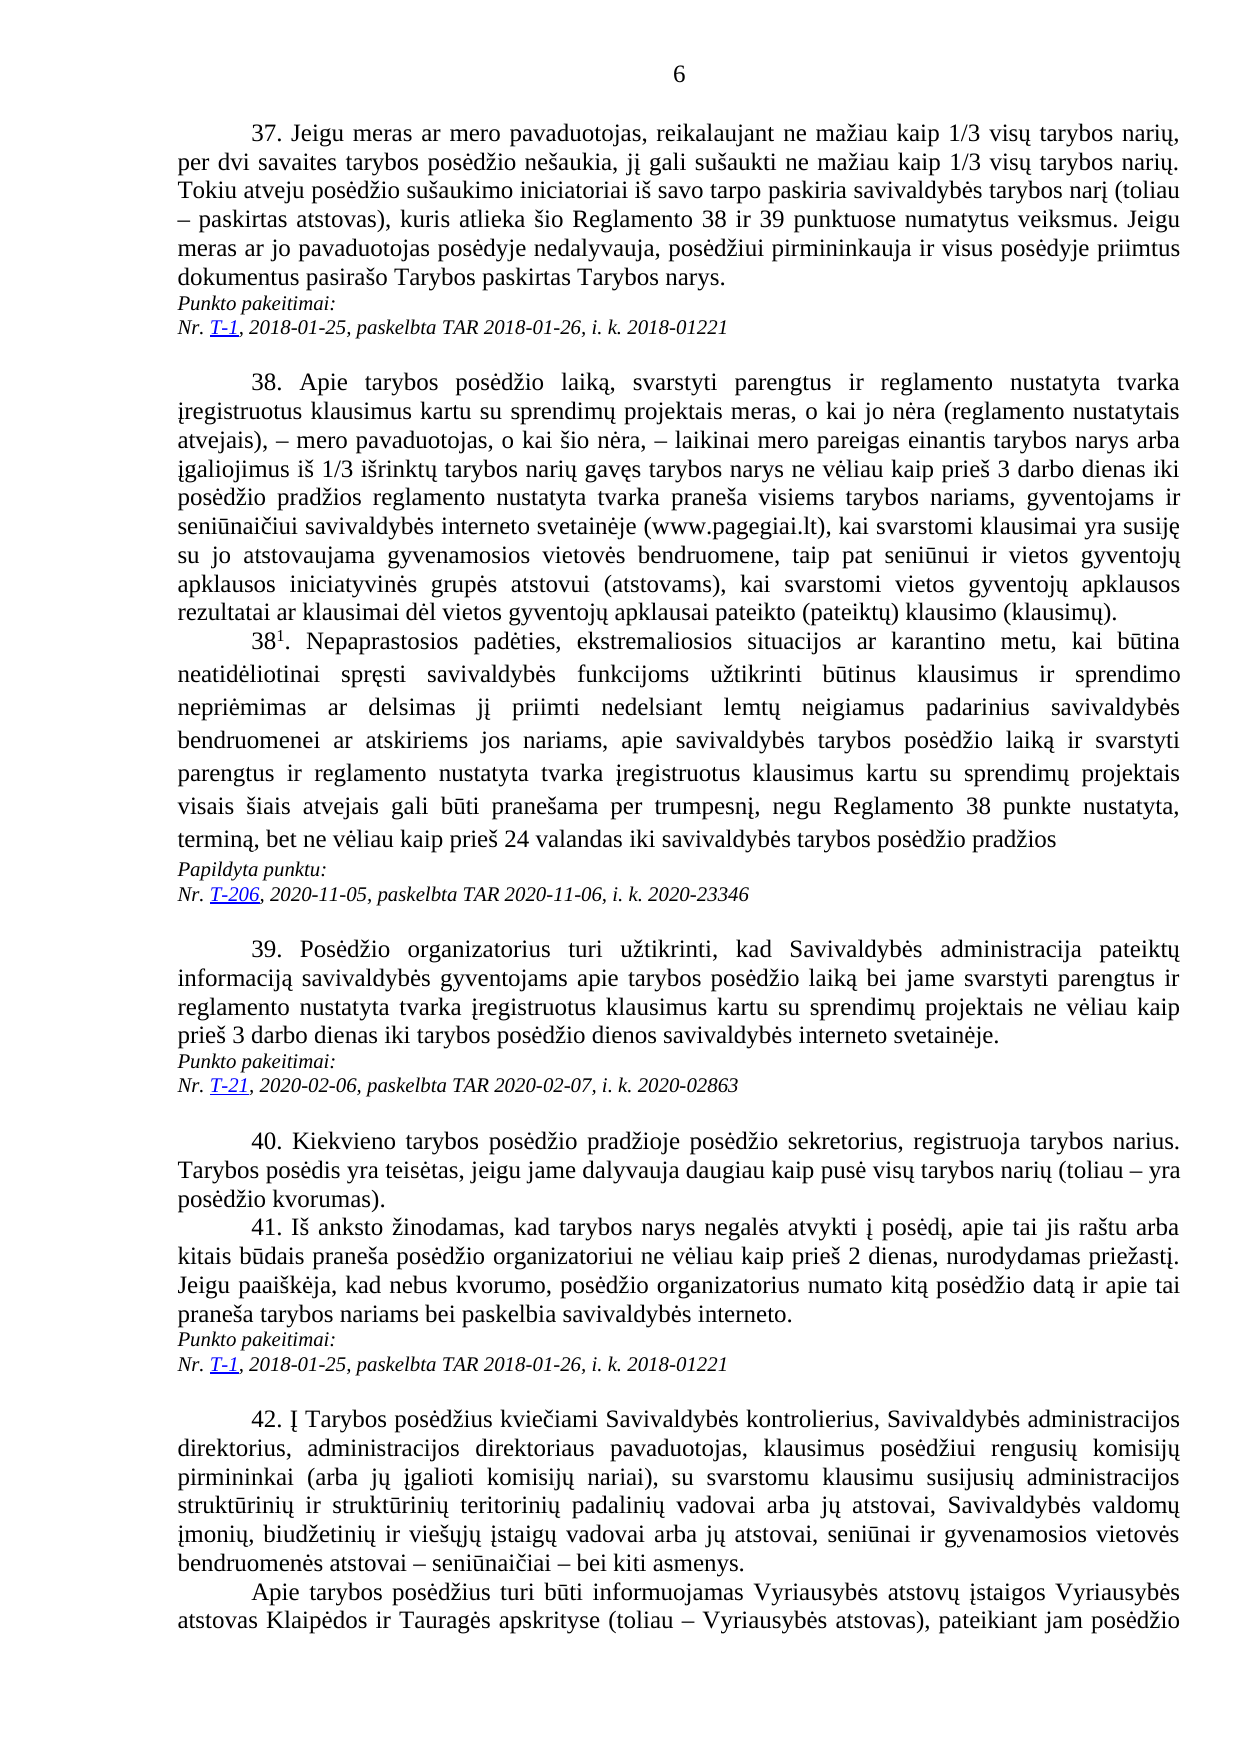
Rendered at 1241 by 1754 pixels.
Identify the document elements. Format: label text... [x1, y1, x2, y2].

text Papildyta punktu: [177, 857, 1181, 881]
text Punkto pakeitimai: [177, 1049, 1181, 1073]
text Nr. T-206, 2020-11-05, paskelbta TAR 2020-11-06, i. k. 2020-23346 [177, 881, 1181, 906]
text Nr. T-1, 2018-01-25, paskelbta TAR 2018-01-26, i. k. 2018-01221 [177, 1351, 1181, 1376]
text 38. Apie tarybos posėdžio laiką, svarstyti parengtus ir reglamento nustatyta tvarka įregistruotus klausimus kartu su sprendimų projektais meras, o kai jo nėra (reglamento nustatytais atvejais), – mero pavaduotojas, o kai šio nėra, – laikinai mero pareigas einantis tarybos narys arba įgaliojimus iš 1/3 išrinktų tarybos narių gavęs tarybos narys ne vėliau kaip prieš 3 darbo dienas iki posėdžio pradžios reglamento nustatyta tvarka praneša visiems tarybos nariams, gyventojams ir seniūnaičiui savivaldybės interneto svetainėje (www.pagegiai.lt), kai svarstomi klausimai yra susiję su jo atstovaujama gyvenamosios vietovės bendruomene, taip pat seniūnui ir vietos gyventojų apklausos iniciatyvinės grupės atstovui (atstovams), kai svarstomi vietos gyventojų apklausos rezultatai ar klausimai dėl vietos gyventojų apklausai pateikto (pateiktų) klausimo (klausimų). [177, 367, 1181, 626]
text Nr. T-1, 2018-01-25, paskelbta TAR 2018-01-26, i. k. 2018-01221 [177, 315, 1181, 339]
text 41. Iš anksto žinodamas, kad tarybos narys negalės atvykti į posėdį, apie tai jis raštu arba kitais būdais praneša posėdžio organizatoriui ne vėliau kaip prieš 2 dienas, nurodydamas priežastį. Jeigu paaiškėja, kad nebus kvorumo, posėdžio organizatorius numato kitą posėdžio datą ir apie tai praneša tarybos nariams bei paskelbia savivaldybės interneto. [177, 1212, 1181, 1327]
text 40. Kiekvieno tarybos posėdžio pradžioje posėdžio sekretorius, registruoja tarybos narius. Tarybos posėdis yra teisėtas, jeigu jame dalyvauja daugiau kaip pusė visų tarybos narių (toliau – yra posėdžio kvorumas). [177, 1126, 1181, 1212]
text 39. Posėdžio organizatorius turi užtikrinti, kad Savivaldybės administracija pateiktų informaciją savivaldybės gyventojams apie tarybos posėdžio laiką bei jame svarstyti parengtus ir reglamento nustatyta tvarka įregistruotus klausimus kartu su sprendimų projektais ne vėliau kaip prieš 3 darbo dienas iki tarybos posėdžio dienos savivaldybės interneto svetainėje. [177, 934, 1181, 1049]
text Punkto pakeitimai: [177, 1327, 1181, 1351]
text Punkto pakeitimai: [177, 291, 1181, 315]
text Apie tarybos posėdžius turi būti informuojamas Vyriausybės atstovų įstaigos Vyriausybės atstovas Klaipėdos ir Tauragės apskrityse (toliau – Vyriausybės atstovas), pateikiant jam posėdžio [177, 1577, 1181, 1634]
text 381. Nepaprastosios padėties, ekstremaliosios situacijos ar karantino metu, kai būtina neatidėliotinai spręsti savivaldybės funkcijoms užtikrinti būtinus klausimus ir sprendimo nepriėmimas ar delsimas jį priimti nedelsiant lemtų neigiamus padarinius savivaldybės bendruomenei ar atskiriems jos nariams, apie savivaldybės tarybos posėdžio laiką ir svarstyti parengtus ir reglamento nustatyta tvarka įregistruotus klausimus kartu su sprendimų projektais visais šiais atvejais gali būti pranešama per trumpesnį, negu Reglamento 38 punkte nustatyta, terminą, bet ne vėliau kaip prieš 24 valandas iki savivaldybės tarybos posėdžio pradžios [177, 626, 1181, 853]
text 42. Į Tarybos posėdžius kviečiami Savivaldybės kontrolierius, Savivaldybės administracijos direktorius, administracijos direktoriaus pavaduotojas, klausimus posėdžiui rengusių komisijų pirmininkai (arba jų įgalioti komisijų nariai), su svarstomu klausimu susijusių administracijos struktūrinių ir struktūrinių teritorinių padalinių vadovai arba jų atstovai, Savivaldybės valdomų įmonių, biudžetinių ir viešųjų įstaigų vadovai arba jų atstovai, seniūnai ir gyvenamosios vietovės bendruomenės atstovai – seniūnaičiai – bei kiti asmenys. [177, 1404, 1181, 1577]
text 37. Jeigu meras ar mero pavaduotojas, reikalaujant ne mažiau kaip 1/3 visų tarybos narių, per dvi savaites tarybos posėdžio nešaukia, jį gali sušaukti ne mažiau kaip 1/3 visų tarybos narių. Tokiu atveju posėdžio sušaukimo iniciatoriai iš savo tarpo paskiria savivaldybės tarybos narį (toliau – paskirtas atstovas), kuris atlieka šio Reglamento 38 ir 39 punktuose numatytus veiksmus. Jeigu meras ar jo pavaduotojas posėdyje nedalyvauja, posėdžiui pirmininkauja ir visus posėdyje priimtus dokumentus pasirašo Tarybos paskirtas Tarybos narys. [177, 118, 1181, 291]
text Nr. T-21, 2020-02-06, paskelbta TAR 2020-02-07, i. k. 2020-02863 [177, 1073, 1181, 1097]
